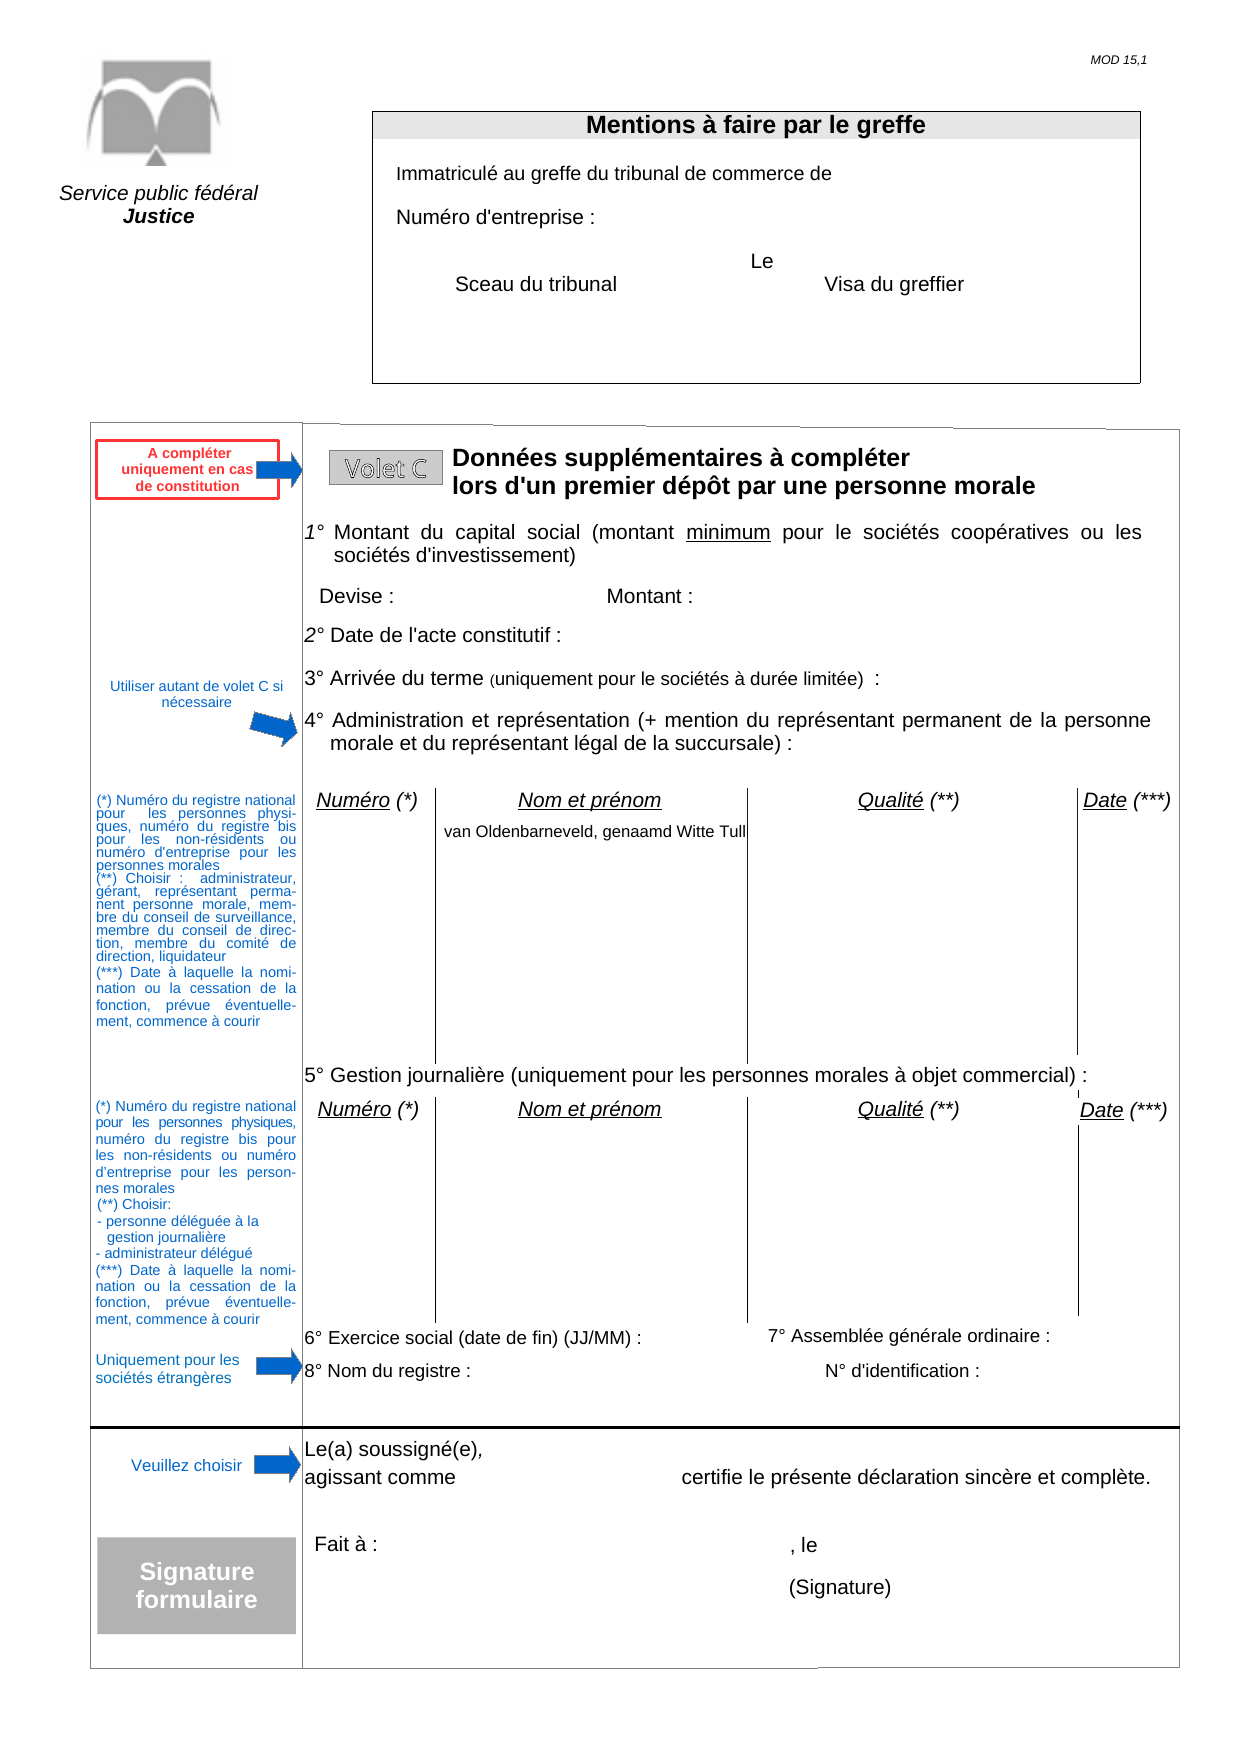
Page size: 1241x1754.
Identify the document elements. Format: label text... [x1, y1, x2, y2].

text Qualité (**) [750, 1097, 1069, 1120]
text 7° Assemblée générale ordinaire : [768, 1325, 1057, 1346]
text 3° Arrivée du terme (uniquement pour le sociétés à durée limitée) : [304, 666, 886, 689]
text Numéro (*) [303, 789, 433, 812]
text Fait à : [314, 1533, 384, 1556]
text N° d'identification : [825, 1361, 992, 1382]
text Date (***) [1081, 788, 1175, 812]
text Service public fédéral [35, 181, 283, 205]
text Justice [35, 205, 283, 228]
text 4° Administration et représentation (+ mention du représentant permanent de la personne 4° morale et du représentant légal de la succursale) : [304, 709, 1152, 755]
text Données supplémentaires à compléter [304, 444, 1142, 472]
text , le [789, 1534, 822, 1557]
text lors d'un premier dépôt par une personne morale [304, 472, 1142, 500]
text Mentions à faire par le greffe [373, 112, 1140, 139]
text 5° Gestion journalière (uniquement pour les personnes morales à objet commercial) : [304, 1063, 1150, 1087]
text Nom et prénom [437, 789, 744, 812]
list Montant du capital social (montant minimum pour le sociétés coopératives ou les sociétés d'investissement) [304, 521, 1142, 567]
text MOD 15,1 [1080, 53, 1159, 67]
text Agissant comme [304, 1466, 463, 1489]
text Sceau du tribunal Visa du greffier [396, 273, 1140, 296]
text Le(a) soussigné(e), [304, 1437, 497, 1461]
text 8° Nom du registre : [304, 1361, 483, 1382]
text Numéro d'entreprise : [396, 205, 1140, 228]
text 6° Exercice social (date de fin) (JJ/MM) : [304, 1325, 648, 1348]
text Date (***) [1077, 1098, 1172, 1122]
picture [81, 54, 232, 166]
text (Signature) [788, 1576, 934, 1599]
text Le [396, 249, 1140, 273]
text Nom et prénom [437, 1097, 744, 1120]
text Numéro (*) [304, 1097, 434, 1120]
text 2° Date de l'acte constitutif : [304, 623, 566, 647]
text Montant : [606, 584, 709, 608]
text Devise : [319, 584, 406, 608]
text Certifie le présente déclaration sincère et complète. [681, 1466, 1161, 1489]
text Immatriculé au greffe du tribunal de commerce de [396, 162, 1140, 184]
text Qualité (**) [750, 788, 1069, 812]
